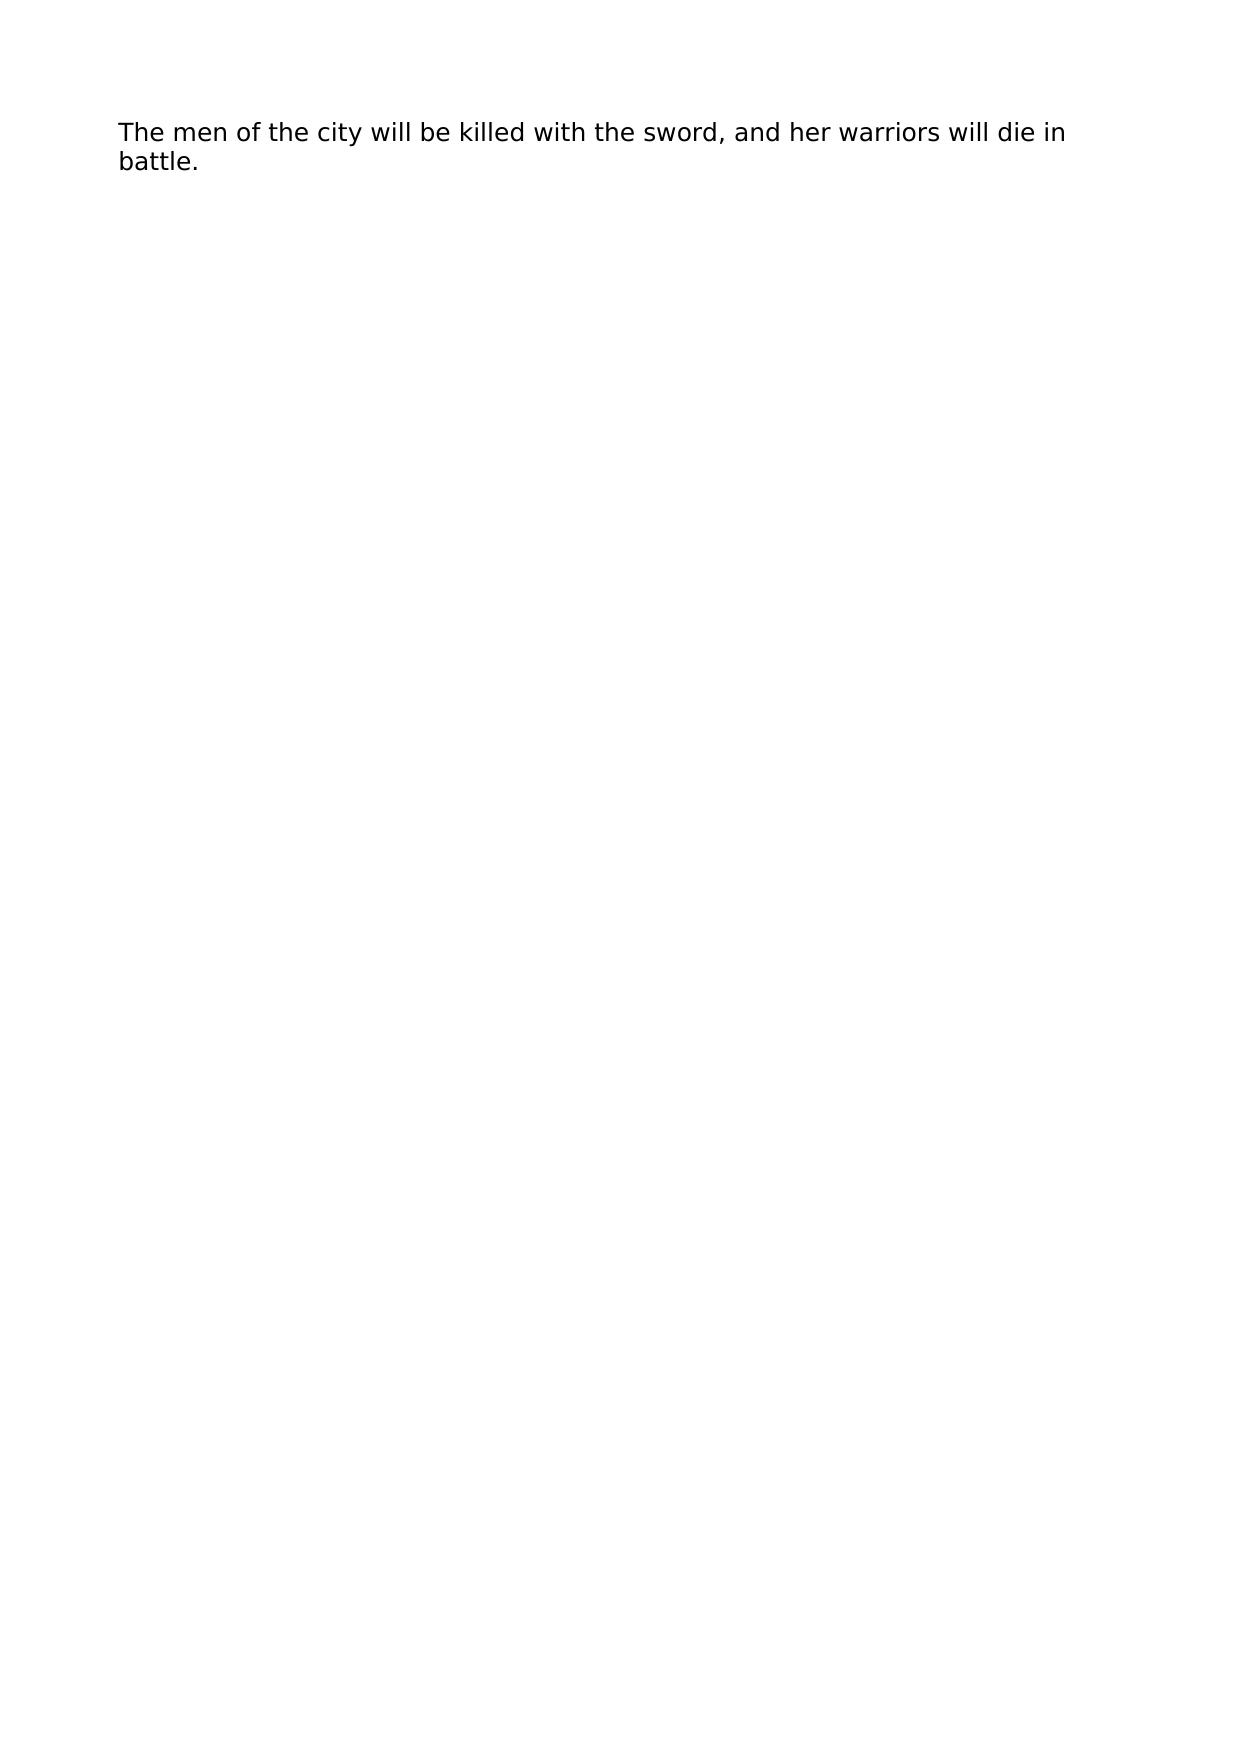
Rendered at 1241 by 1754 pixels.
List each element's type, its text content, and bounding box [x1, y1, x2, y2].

text The men of the city will be killed with the sword, and her warriors will die in battle. [118, 118, 1122, 176]
